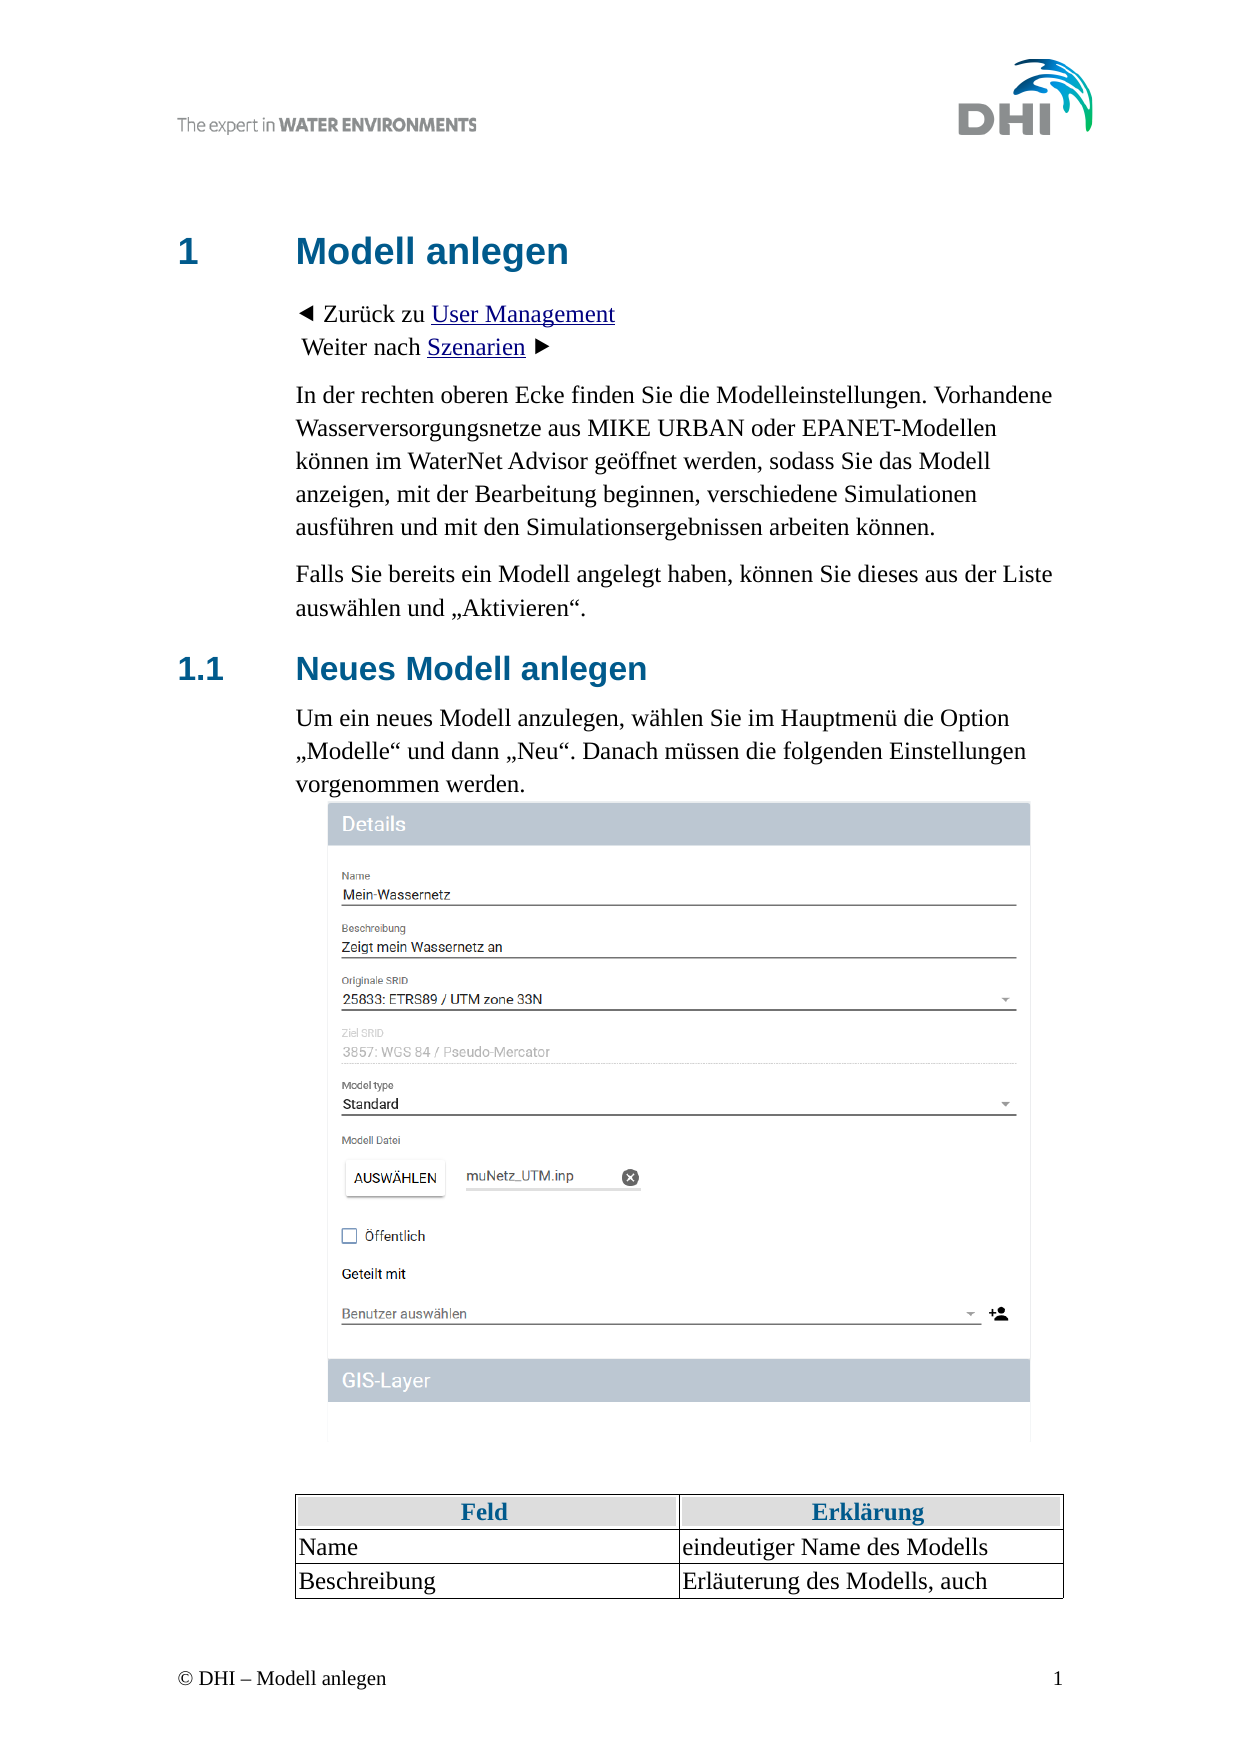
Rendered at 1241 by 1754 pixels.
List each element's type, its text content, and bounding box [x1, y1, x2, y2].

table_header Erklärung [680, 1495, 1063, 1528]
picture [958, 59, 1093, 135]
picture [327, 801, 1031, 1442]
text ⯇ Zurück zu User Management Weiter nach Szenarien ⯈ [295, 299, 1063, 361]
subtitle Modell anlegen [177, 229, 1063, 272]
subtitle Neues Modell anlegen [177, 649, 1063, 688]
table_cell eindeutiger Name des Modells [680, 1530, 1063, 1563]
table_cell Name [296, 1530, 679, 1563]
text Falls Sie bereits ein Modell angelegt haben, können Sie dieses aus der Liste auswählen und „Aktivieren“. [295, 559, 1063, 621]
table_header Feld [296, 1495, 679, 1528]
picture [177, 117, 477, 135]
text Um ein neues Modell anzulegen, wählen Sie im Hauptmenü die Option „Modelle“ und dann „Neu“. Danach müssen die folgenden Einstellungen vorgenommen werden. [295, 703, 1063, 797]
text In der rechten oberen Ecke finden Sie die Modelleinstellungen. Vorhandene Wasserversorgungsnetze aus MIKE URBAN oder EPANET-Modellen können im WaterNet Advisor geöffnet werden, sodass Sie das Modell anzeigen, mit der Bearbeitung beginnen, verschiedene Simulationen ausführen und mit den Simulationsergebnissen arbeiten können. [295, 380, 1063, 541]
table_cell Beschreibung [296, 1564, 679, 1598]
table_cell Erläuterung des Modells, auch [680, 1564, 1063, 1598]
